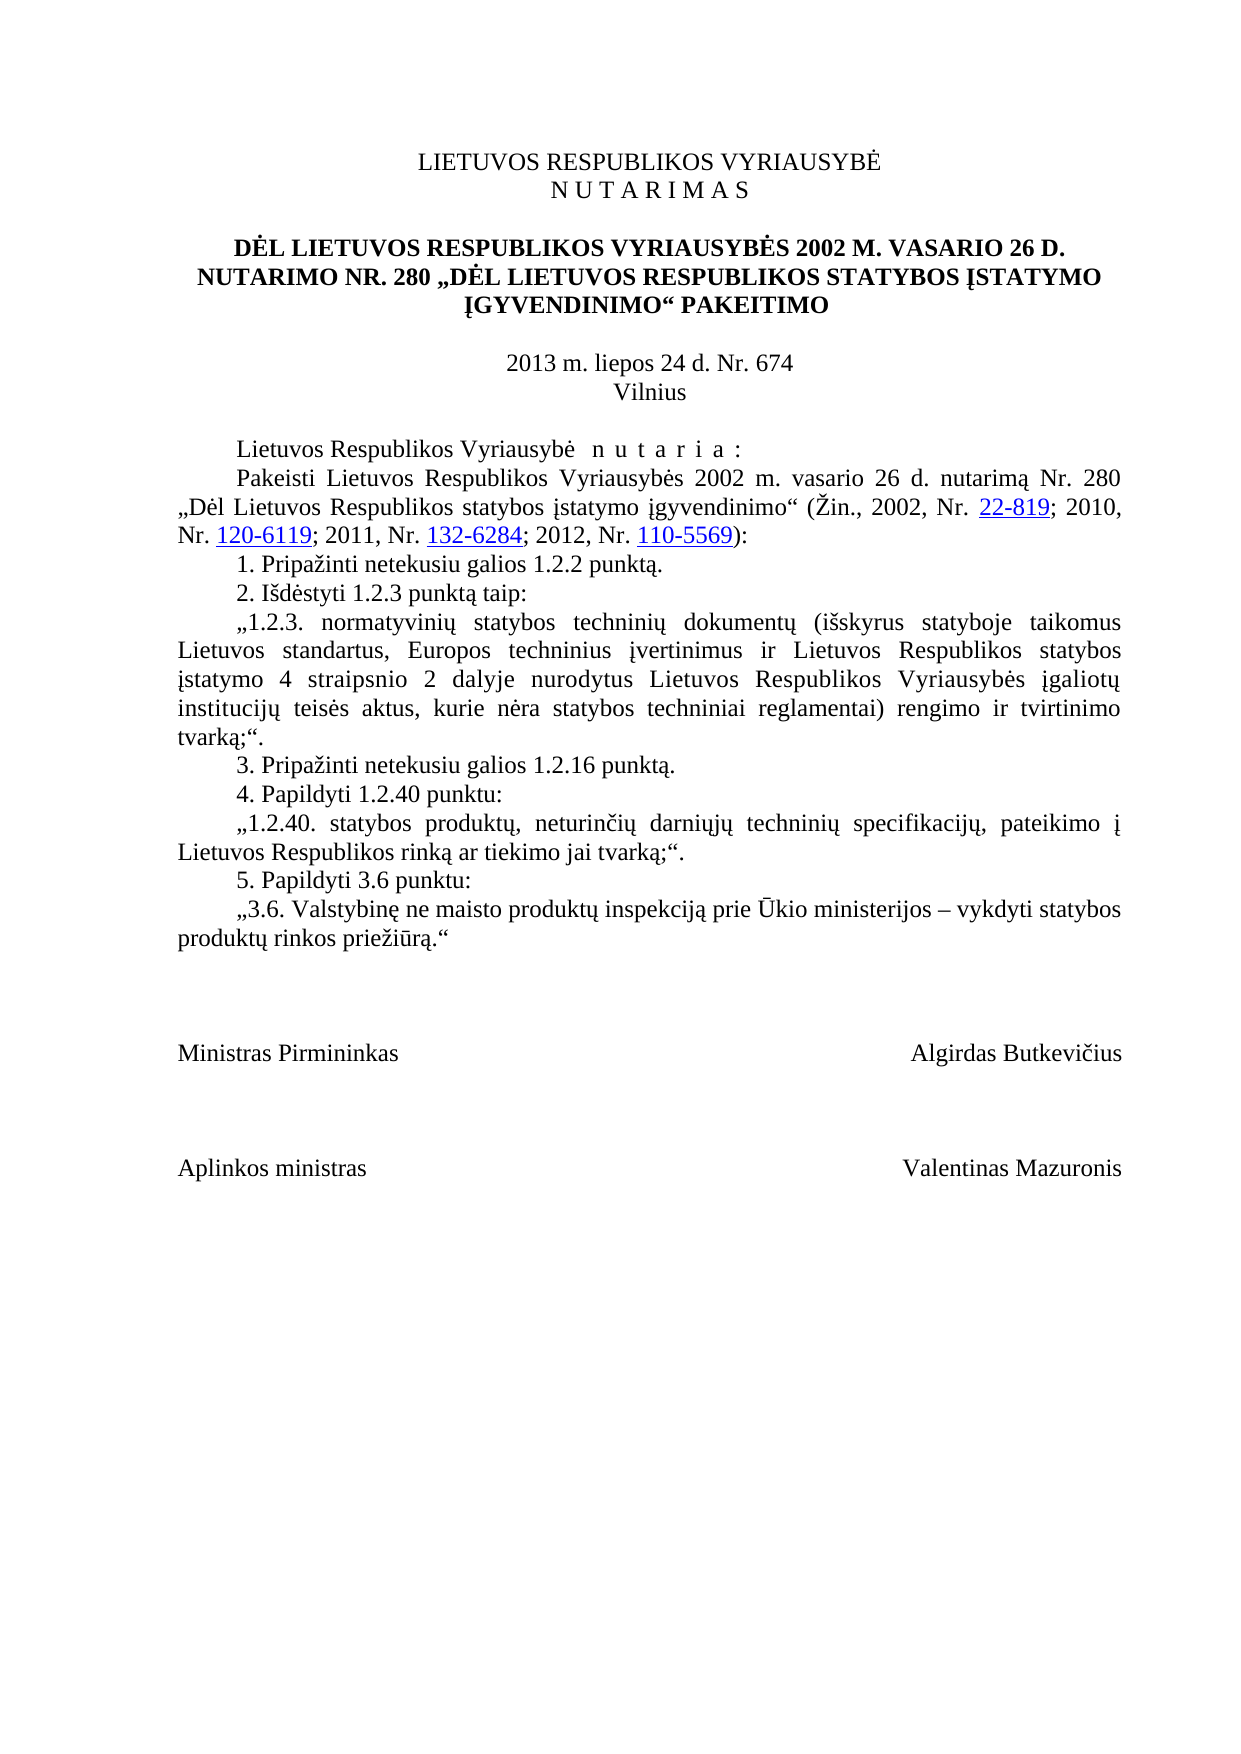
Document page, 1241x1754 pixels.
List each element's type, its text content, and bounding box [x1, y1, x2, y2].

text Dėl LIETUVOS RESPUBLIKOS VYRIAUSYBĖS 2002 M. VASARIO 26 D. NUTARIMO NR. 280 „DĖL LIETUVOS RESPUBLIKOS STATYBOS ĮSTATYMO ĮGYVENDINIMO“ PAKEITIMO [177, 233, 1122, 319]
text 1. Pripažinti netekusiu galios 1.2.2 punktą. [177, 549, 1122, 578]
text Lietuvos Respublikos Vyriausybė nutaria: [177, 434, 1122, 463]
text Aplinkos ministras Valentinas Mazuronis [177, 1153, 1122, 1182]
text Lietuvos Respublikos Vyriausybė [177, 147, 1122, 176]
text 3. Pripažinti netekusiu galios 1.2.16 punktą. [177, 751, 1122, 779]
text „1.2.40. statybos produktų, neturinčių darniųjų techninių specifikacijų, pateikimo į Lietuvos Respublikos rinką ar tiekimo jai tvarką;“. [177, 808, 1122, 866]
text Vilnius [177, 377, 1122, 406]
text „3.6. Valstybinę ne maisto produktų inspekciją prie Ūkio ministerijos – vykdyti statybos produktų rinkos priežiūrą.“ [177, 894, 1122, 952]
text Pakeisti Lietuvos Respublikos Vyriausybės 2002 m. vasario 26 d. nutarimą Nr. 280 „Dėl Lietuvos Respublikos statybos įstatymo įgyvendinimo“ (Žin., 2002, Nr. 22-819; 2010, Nr. 120-6119; 2011, Nr. 132-6284; 2012, Nr. 110-5569): [177, 463, 1122, 549]
text 2. Išdėstyti 1.2.3 punktą taip: [177, 578, 1122, 607]
text 2013 m. liepos 24 d. Nr. 674 [177, 348, 1122, 377]
text 5. Papildyti 3.6 punktu: [177, 866, 1122, 894]
text 4. Papildyti 1.2.40 punktu: [177, 779, 1122, 808]
text Ministras Pirmininkas Algirdas Butkevičius [177, 1038, 1122, 1067]
text „1.2.3. normatyvinių statybos techninių dokumentų (išskyrus statyboje taikomus Lietuvos standartus, Europos techninius įvertinimus ir Lietuvos Respublikos statybos įstatymo 4 straipsnio 2 dalyje nurodytus Lietuvos Respublikos Vyriausybės įgaliotų institucijų teisės aktus, kurie nėra statybos techniniai reglamentai) rengimo ir tvirtinimo tvarką;“. [177, 607, 1122, 751]
text NUTARIMAS [177, 176, 1122, 204]
